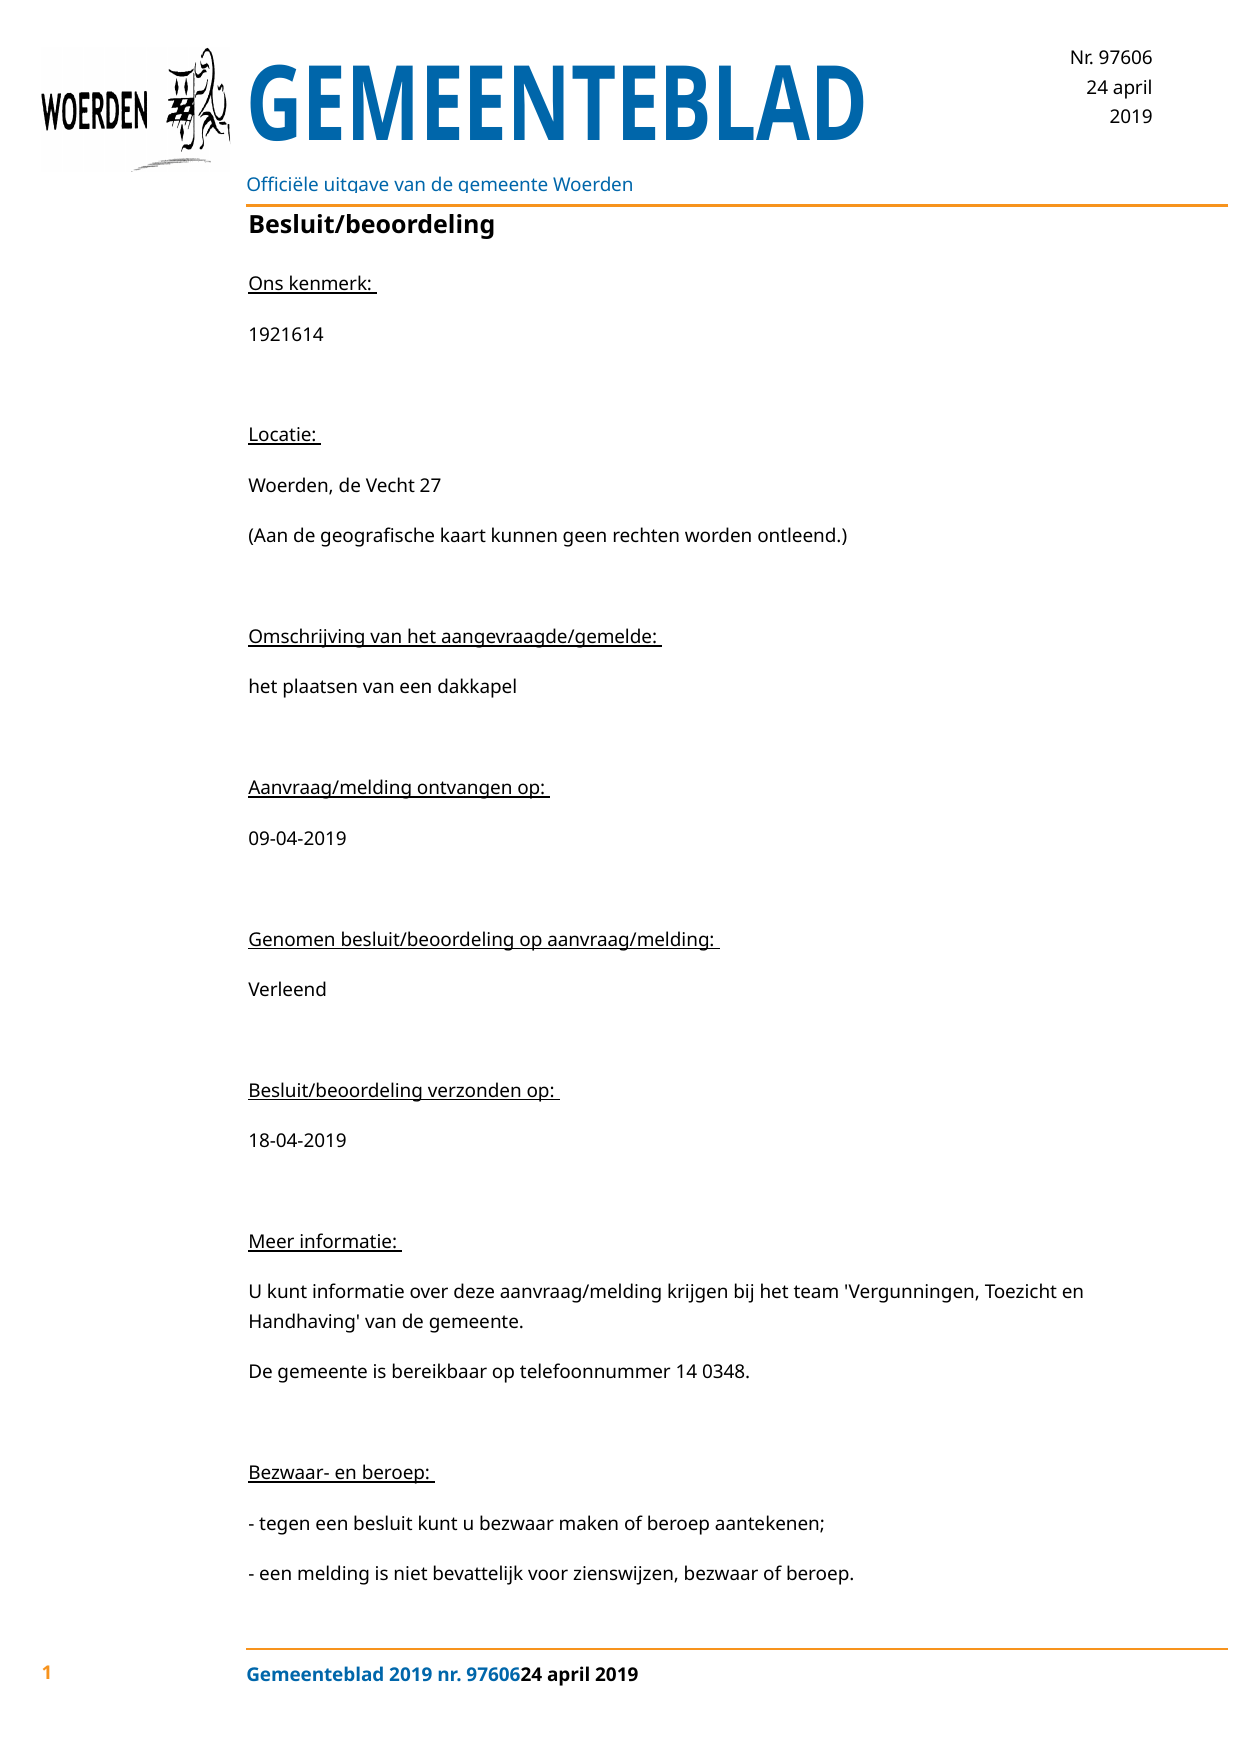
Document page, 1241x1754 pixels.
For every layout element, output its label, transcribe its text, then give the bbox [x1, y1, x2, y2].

text Besluit/beoordeling [248, 207, 1152, 241]
picture [41, 47, 231, 172]
text - een melding is niet bevattelijk voor zienswijzen, bezwaar of beroep. [248, 1560, 1152, 1586]
text 09-04-2019 [248, 825, 1152, 851]
text Ons kenmerk: [248, 270, 1152, 296]
text 1921614 [248, 321, 1152, 346]
text Verleend [248, 976, 1152, 1002]
text Bezwaar- en beroep: [248, 1459, 1152, 1485]
text Besluit/beoordeling verzonden op: [248, 1077, 1152, 1103]
text het plaatsen van een dakkapel [248, 674, 1152, 699]
text Woerden, de Vecht 27 [248, 472, 1152, 498]
text Meer informatie: [248, 1228, 1152, 1254]
text Omschrijving van het aangevraagde/gemelde: [248, 623, 1152, 649]
text Aanvraag/melding ontvangen op: [248, 774, 1152, 800]
text (Aan de geografische kaart kunnen geen rechten worden ontleend.) [248, 522, 1152, 548]
text De gemeente is bereikbaar op telefoonnummer 14 0348. [248, 1359, 1152, 1384]
text Genomen besluit/beoordeling op aanvraag/melding: [248, 926, 1152, 951]
text - tegen een besluit kunt u bezwaar maken of beroep aantekenen; [248, 1510, 1152, 1536]
text Locatie: [248, 422, 1152, 447]
text 18-04-2019 [248, 1127, 1152, 1153]
text U kunt informatie over deze aanvraag/melding krijgen bij het team 'Vergunningen, Toezicht en Handhaving' van de gemeente. [248, 1279, 1152, 1334]
